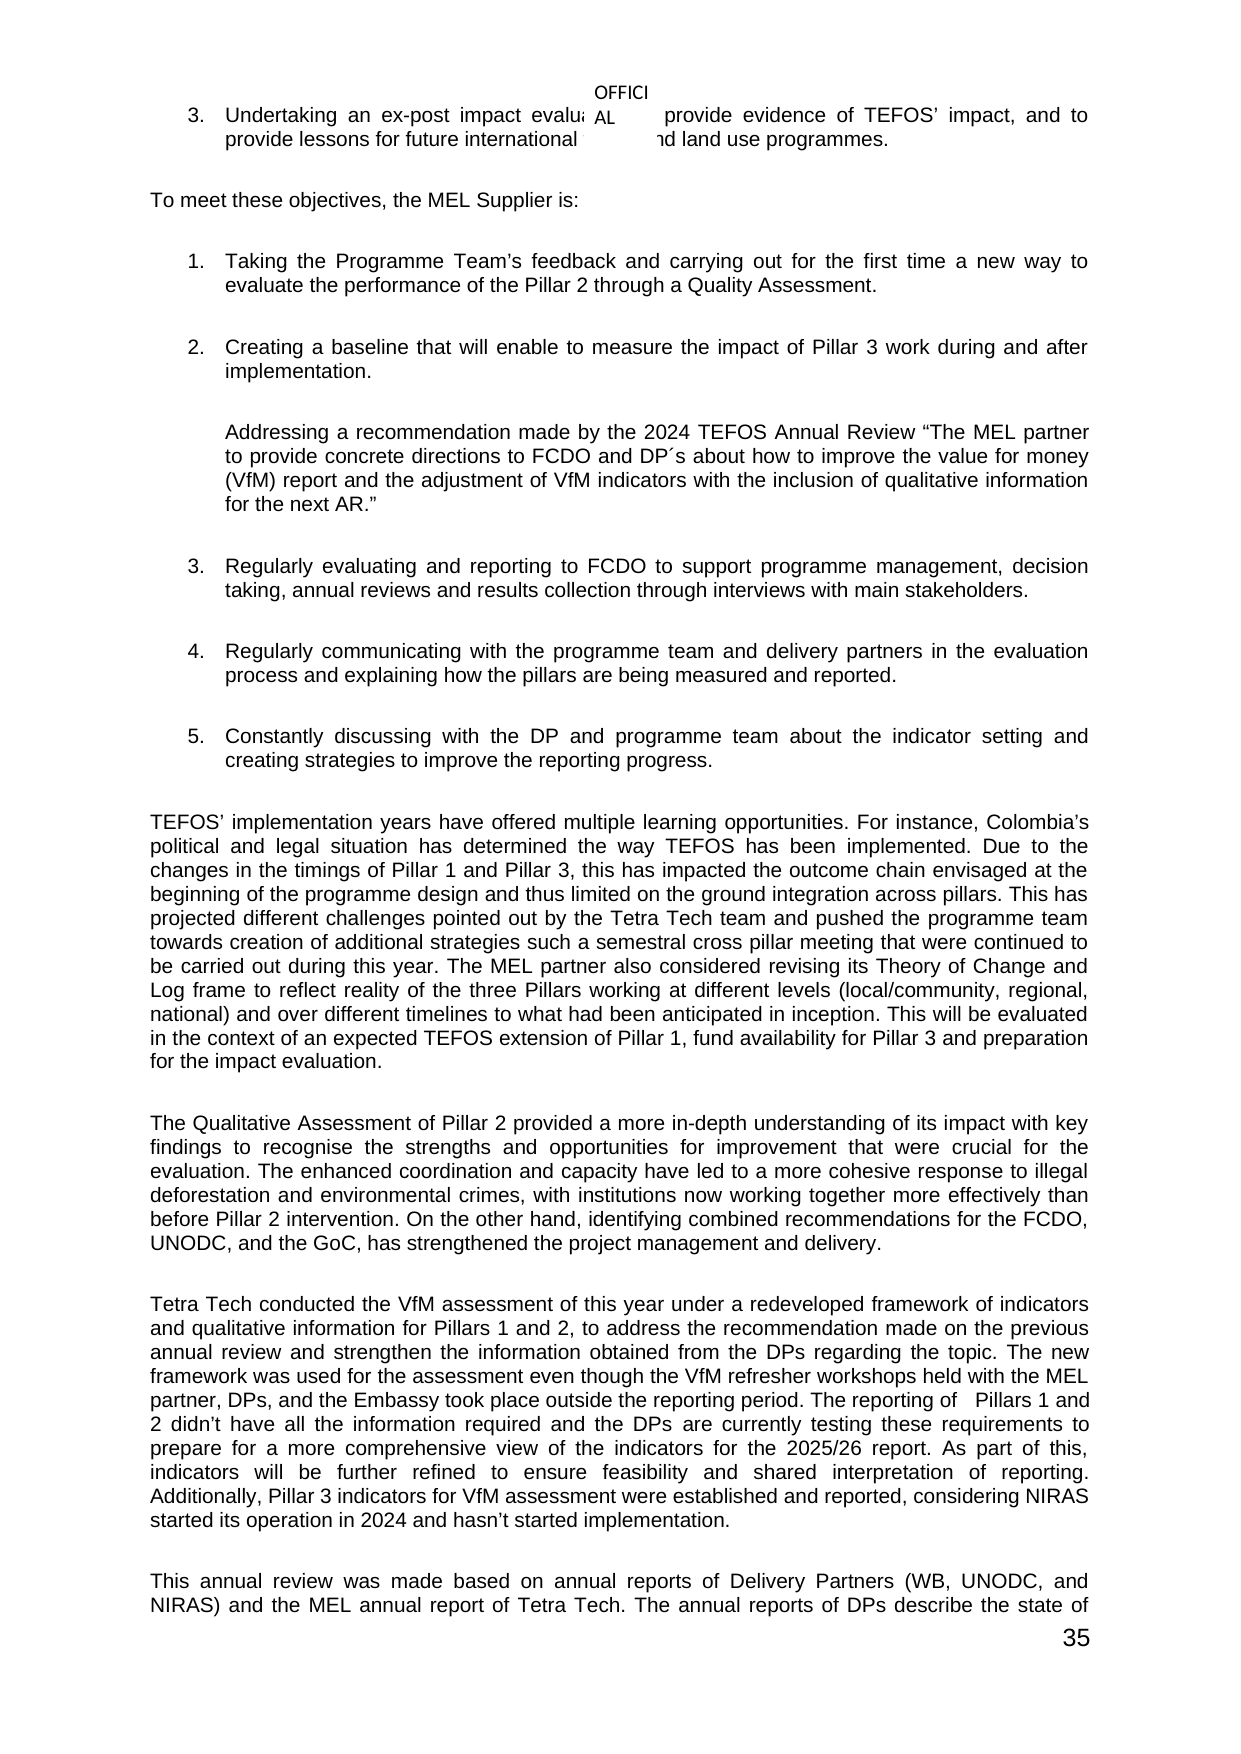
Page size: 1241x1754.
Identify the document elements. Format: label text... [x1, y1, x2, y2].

list Undertaking an ex-post impact evaluation to provide evidence of TEFOS’ impact, and to provide lessons for future international forest and land use programmes. [657, 102, 1090, 150]
list Regularly evaluating and reporting to FCDO to support programme management, decision taking, annual reviews and results collection through interviews with main stakeholders. [187, 553, 1090, 601]
list Undertaking an ex-post impact evaluation to provide evidence of TEFOS’ impact, and to provide lessons for future international forest and land use programmes. [187, 102, 584, 150]
text Tetra Tech conducted the VfM assessment of this year under a redeveloped framework of indicators and qualitative information for Pillars 1 and 2, to address the recommendation made on the previous annual review and strengthen the information obtained from the DPs regarding the topic. The new framework was used for the assessment even though the VfM refresher workshops held with the MEL partner, DPs, and the Embassy took place outside the reporting period. The reporting of Pillars 1 and 2 didn’t have all the information required and the DPs are currently testing these requirements to prepare for a more comprehensive view of the indicators for the 2025/26 report. As part of this, indicators will be further refined to ensure feasibility and shared interpretation of reporting. Additionally, Pillar 3 indicators for VfM assessment were established and reported, considering NIRAS started its operation in 2024 and hasn’t started implementation. [150, 1292, 1090, 1532]
text To meet these objectives, the MEL Supplier is: [150, 188, 1090, 212]
text TEFOS’ implementation years have offered multiple learning opportunities. For instance, Colombia’s political and legal situation has determined the way TEFOS has been implemented. Due to the changes in the timings of Pillar 1 and Pillar 3, this has impacted the outcome chain envisaged at the beginning of the programme design and thus limited on the ground integration across pillars. This has projected different challenges pointed out by the Tetra Tech team and pushed the programme team towards creation of additional strategies such a semestral cross pillar meeting that were continued to be carried out during this year. The MEL partner also considered revising its Theory of Change and Log frame to reflect reality of the three Pillars working at different levels (local/community, regional, national) and over different timelines to what had been anticipated in inception. This will be evaluated in the context of an expected TEFOS extension of Pillar 1, fund availability for Pillar 3 and preparation for the impact evaluation. [150, 810, 1090, 1073]
list Constantly discussing with the DP and programme team about the indicator setting and creating strategies to improve the reporting progress. [187, 724, 1090, 772]
text Addressing a recommendation made by the 2024 TEFOS Annual Review “The MEL partner to provide concrete directions to FCDO and DP´s about how to improve the value for money (VfM) report and the adjustment of VfM indicators with the inclusion of qualitative information for the next AR.” [225, 420, 1090, 516]
text The Qualitative Assessment of Pillar 2 provided a more in-depth understanding of its impact with key findings to recognise the strengths and opportunities for improvement that were crucial for the evaluation. The enhanced coordination and capacity have led to a more cohesive response to illegal deforestation and environmental crimes, with institutions now working together more effectively than before Pillar 2 intervention. On the other hand, identifying combined recommendations for the FCDO, UNODC, and the GoC, has strengthened the project management and delivery. [150, 1111, 1090, 1254]
text This annual review was made based on annual reports of Delivery Partners (WB, UNODC, and NIRAS) and the MEL annual report of Tetra Tech. The annual reports of DPs describe the state of [150, 1569, 1090, 1617]
list Creating a baseline that will enable to measure the impact of Pillar 3 work during and after implementation. [187, 335, 1090, 383]
list Regularly communicating with the programme team and delivery partners in the evaluation process and explaining how the pillars are being measured and reported. [187, 639, 1090, 687]
list Taking the Programme Team’s feedback and carrying out for the first time a new way to evaluate the performance of the Pillar 2 through a Quality Assessment. [187, 249, 1090, 297]
